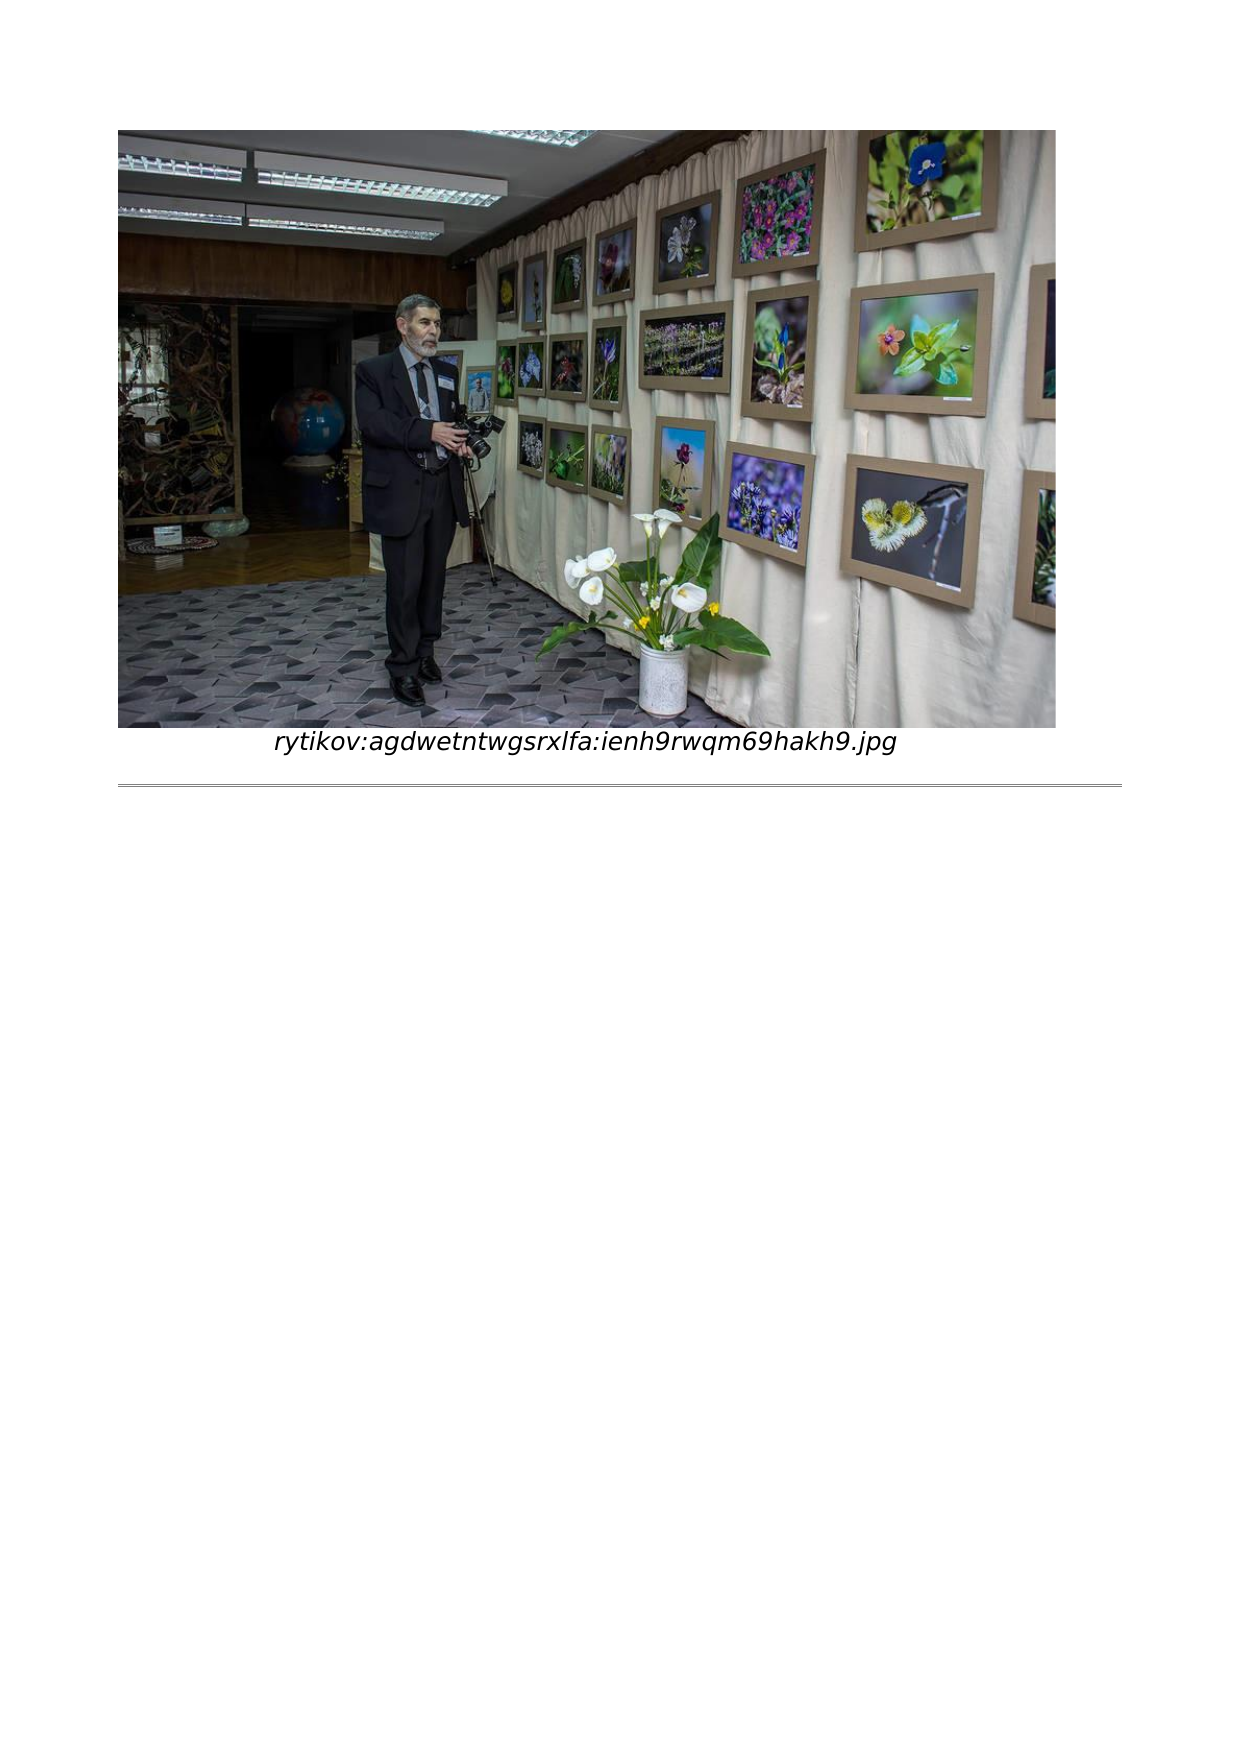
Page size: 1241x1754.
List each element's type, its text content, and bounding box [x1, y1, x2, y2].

text rytikov:agdwetntwgsrxlfa:ienh9rwqm69hakh9.jpg [118, 728, 1056, 757]
picture [118, 130, 1056, 728]
